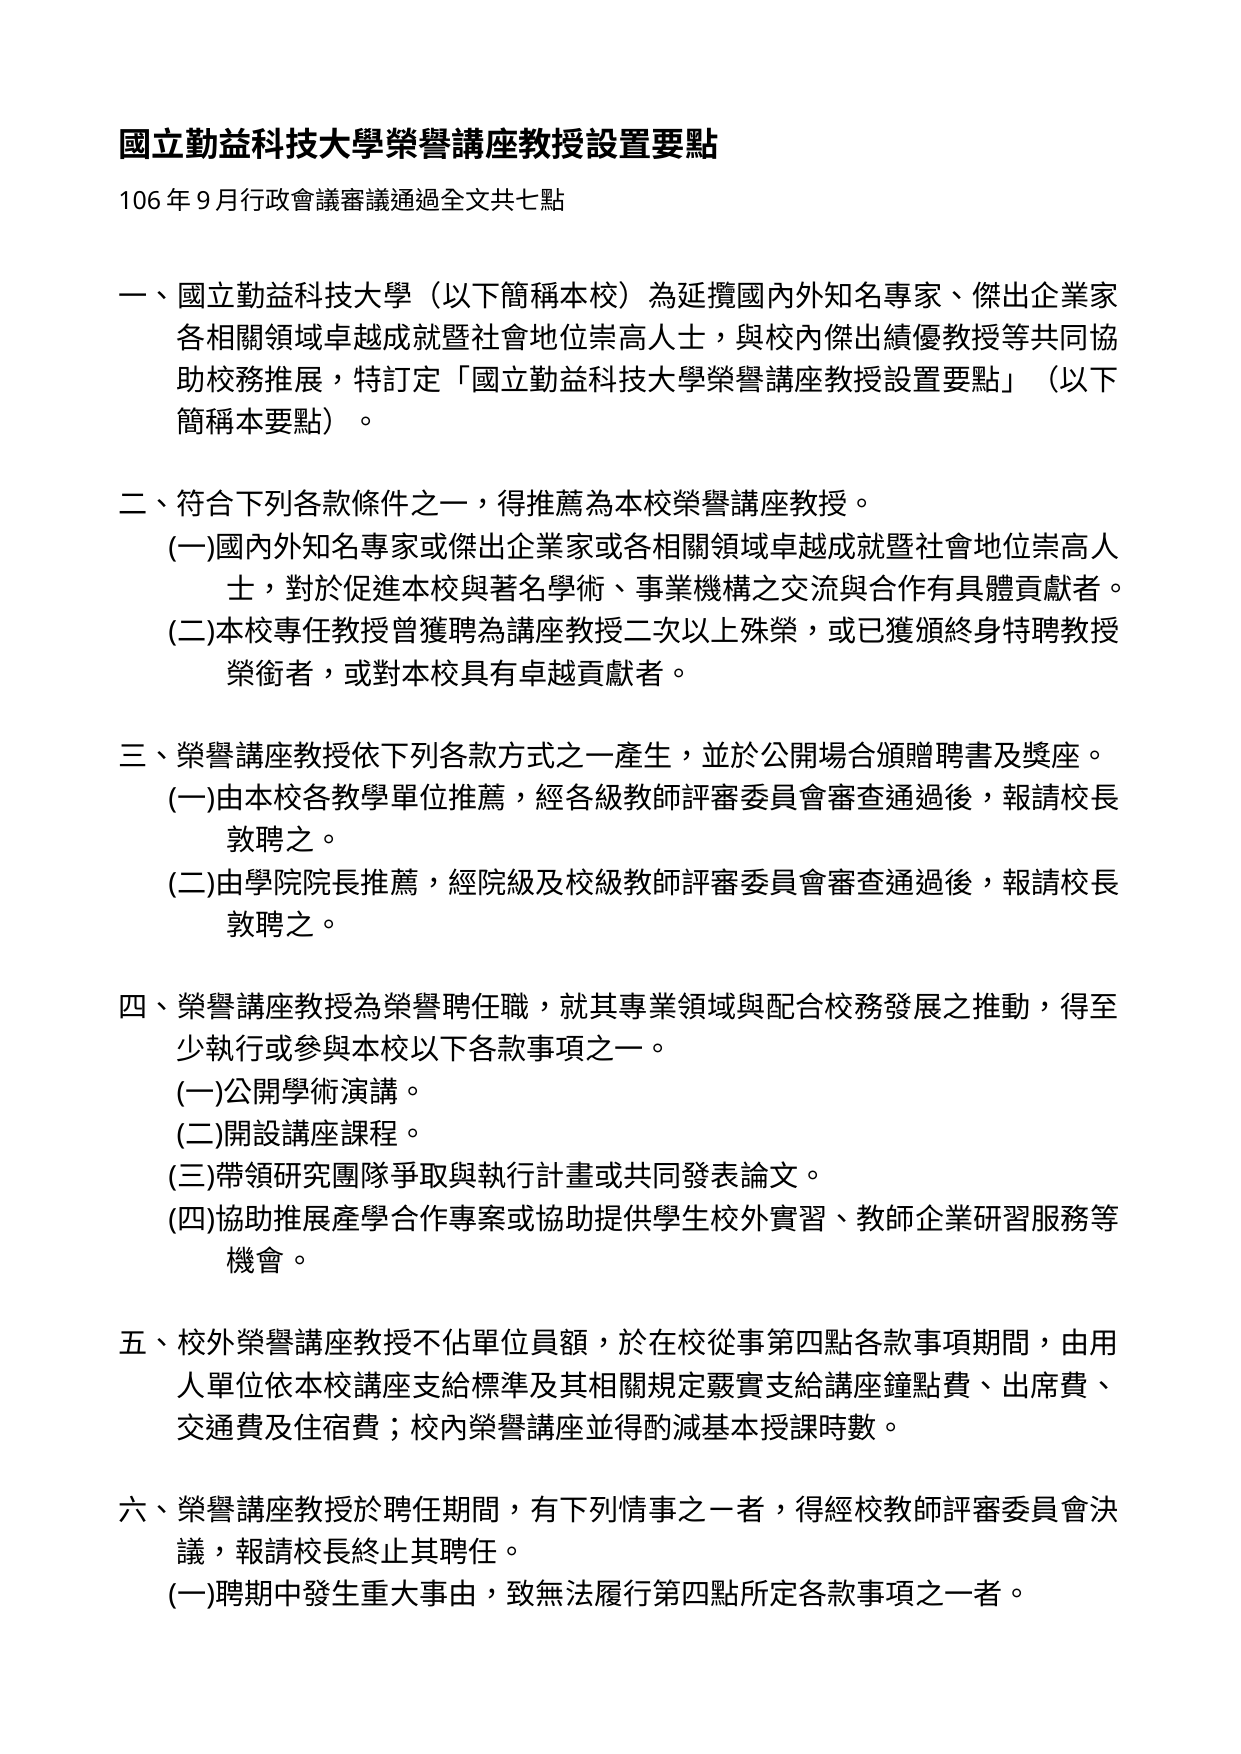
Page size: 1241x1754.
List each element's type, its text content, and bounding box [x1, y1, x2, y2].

text (一)由本校各教學單位推薦，經各級教師評審委員會審查通過後，報請校長敦聘之。 [168, 774, 1122, 859]
text 四、榮譽講座教授為榮譽聘任職，就其專業領域與配合校務發展之推動，得至少執行或參與本校以下各款事項之一。 [118, 984, 1122, 1068]
text 五、校外榮譽講座教授不佔單位員額，於在校從事第四點各款事項期間，由用人單位依本校講座支給標準及其相關規定覈實支給講座鐘點費、出席費、交通費及住宿費；校內榮譽講座並得酌減基本授課時數。 [118, 1320, 1122, 1447]
text (二)由學院院長推薦，經院級及校級教師評審委員會審查通過後，報請校長敦聘之。 [168, 859, 1122, 944]
text (二)本校專任教授曾獲聘為講座教授二次以上殊榮，或已獲頒終身特聘教授榮銜者，或對本校具有卓越貢獻者。 [168, 608, 1122, 693]
text 106年9月行政會議審議通過全文共七點 [118, 181, 1122, 217]
text 一、國立勤益科技大學（以下簡稱本校）為延攬國內外知名專家、傑出企業家、各相關領域卓越成就暨社會地位崇高人士，與校內傑出績優教授等共同協助校務推展，特訂定「國立勤益科技大學榮譽講座教授設置要點」（以下簡稱本要點）。 [118, 272, 1122, 441]
text (四)協助推展產學合作專案或協助提供學生校外實習、教師企業研習服務等機會。 [168, 1195, 1122, 1280]
text 二、符合下列各款條件之一，得推薦為本校榮譽講座教授。 [118, 481, 1122, 523]
text (一)聘期中發生重大事由，致無法履行第四點所定各款事項之一者。 [168, 1571, 1122, 1613]
text 三、榮譽講座教授依下列各款方式之一產生，並於公開場合頒贈聘書及獎座。 [118, 732, 1122, 774]
text (一)國內外知名專家或傑出企業家或各相關領域卓越成就暨社會地位崇高人士，對於促進本校與著名學術、事業機構之交流與合作有具體貢獻者。 [168, 523, 1122, 608]
text (三)帶領研究團隊爭取與執行計畫或共同發表論文。 [168, 1153, 1122, 1195]
text (二)開設講座課程。 [118, 1111, 1122, 1153]
text 六、榮譽講座教授於聘任期間，有下列情事之ㄧ者，得經校教師評審委員會決議，報請校長終止其聘任。 [118, 1486, 1122, 1571]
text 國立勤益科技大學榮譽講座教授設置要點 [118, 118, 1122, 166]
text (一)公開學術演講。 [118, 1068, 1122, 1111]
